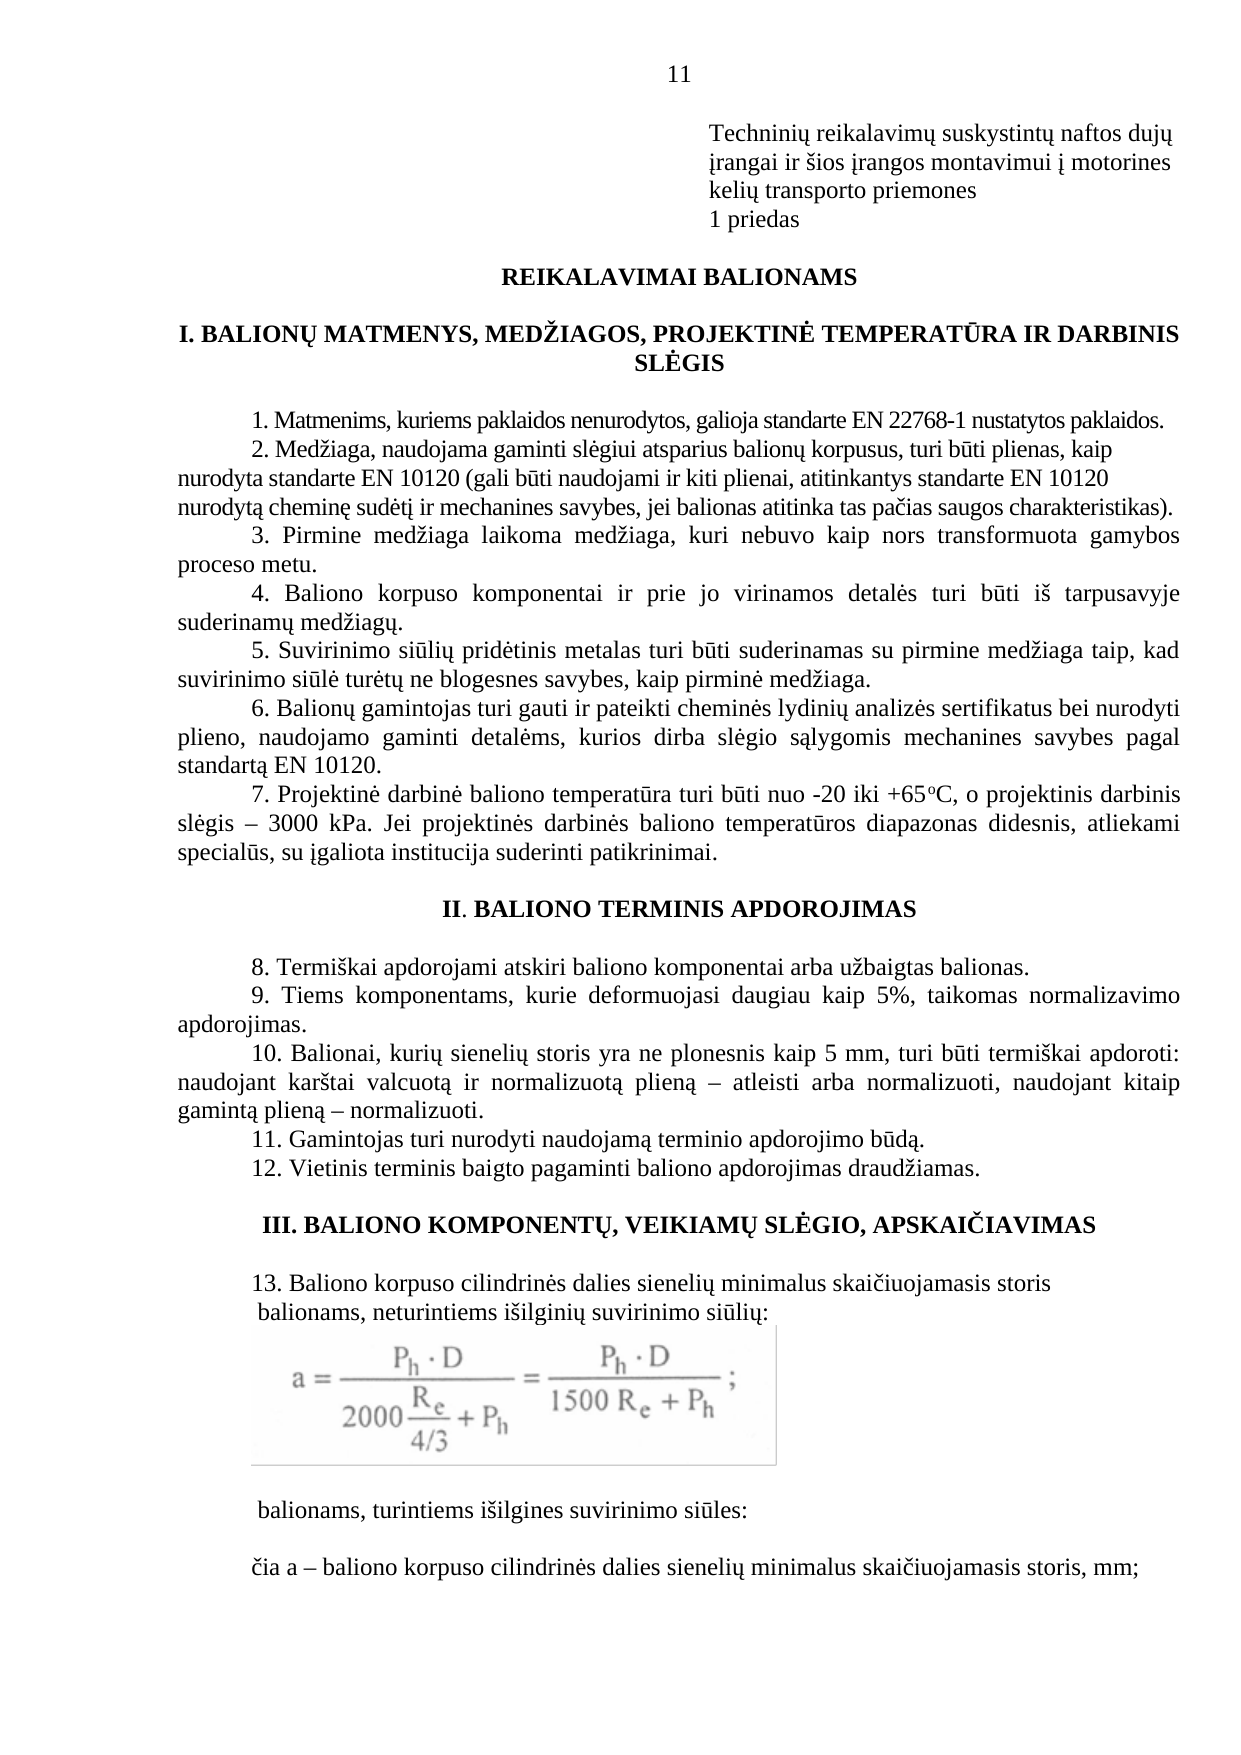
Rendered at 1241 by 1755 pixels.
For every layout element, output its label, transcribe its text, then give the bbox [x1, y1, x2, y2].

text 6. Balionų gamintojas turi gauti ir pateikti cheminės lydinių analizės sertifikatus bei nurodyti plieno, naudojamo gaminti detalėms, kurios dirba slėgio sąlygomis mechanines savybes pagal standartą EN 10120. [177, 693, 1181, 779]
text 2. Medžiaga, naudojama gaminti slėgiui atsparius balionų korpusus, turi būti plienas, kaip nurodyta standarte EN 10120 (gali būti naudojami ir kiti plienai, atitinkantys standarte EN 10120 nurodytą cheminę sudėtį ir mechanines savybes, jei balionas atitinka tas pačias saugos charakteristikas). [177, 434, 1181, 521]
text Techninių reikalavimų suskystintų naftos dujų [694, 118, 1181, 147]
text balionams, turintiems išilgines suvirinimo siūles: [177, 1495, 1181, 1524]
text 13. Baliono korpuso cilindrinės dalies sienelių minimalus skaičiuojamasis storis [177, 1268, 1181, 1297]
text balionams, neturintiems išilginių suvirinimo siūlių: [177, 1297, 1181, 1326]
text 11. Gamintojas turi nurodyti naudojamą terminio apdorojimo būdą. [177, 1124, 1181, 1153]
text III. BALIONO KOMPONENTŲ, VEIKIAMŲ SLĖGIO, APSKAIČIAVIMAS [177, 1211, 1181, 1239]
text 5. Suvirinimo siūlių pridėtinis metalas turi būti suderinamas su pirmine medžiaga taip, kad suvirinimo siūlė turėtų ne blogesnes savybes, kaip pirminė medžiaga. [177, 636, 1181, 693]
text I. BALIONŲ MATMENYS, MEDŽIAGOS, PROJEKTINĖ TEMPERATŪRA IR DARBINIS SLĖGIS [177, 319, 1181, 377]
text 9. Tiems komponentams, kurie deformuojasi daugiau kaip 5%, taikomas normalizavimo apdorojimas. [177, 981, 1181, 1038]
text kelių transporto priemones [177, 176, 1181, 204]
text įrangai ir šios įrangos montavimui į motorines [177, 147, 1181, 176]
text II. BALIONO TERMINIS APDOROJIMAS [177, 894, 1181, 923]
text 10. Balionai, kurių sienelių storis yra ne plonesnis kaip 5 mm, turi būti termiškai apdoroti: naudojant karštai valcuotą ir normalizuotą plieną – atleisti arba normalizuoti, naudojant kitaip gamintą plieną – normalizuoti. [177, 1038, 1181, 1124]
text 8. Termiškai apdorojami atskiri baliono komponentai arba užbaigtas balionas. [177, 952, 1181, 981]
text REIKALAVIMAI BALIONAMS [177, 262, 1181, 291]
text 3. Pirmine medžiaga laikoma medžiaga, kuri nebuvo kaip nors transformuota gamybos proceso metu. [177, 521, 1181, 578]
text 4. Baliono korpuso komponentai ir prie jo virinamos detalės turi būti iš tarpusavyje suderinamų medžiagų. [177, 578, 1181, 636]
text 12. Vietinis terminis baigto pagaminti baliono apdorojimas draudžiamas. [177, 1153, 1181, 1182]
text 1 priedas [177, 204, 1181, 233]
text čia a – baliono korpuso cilindrinės dalies sienelių minimalus skaičiuojamasis storis, mm; [177, 1552, 1181, 1581]
text 1. Matmenims, kuriems paklaidos nenurodytos, galioja standarte EN 22768-1 nustatytos paklaidos. [177, 406, 1181, 434]
text 7. Projektinė darbinė baliono temperatūra turi būti nuo -20 iki +65oC, o projektinis darbinis slėgis – 3000 kPa. Jei projektinės darbinės baliono temperatūros diapazonas didesnis, atliekami specialūs, su įgaliota institucija suderinti patikrinimai. [177, 779, 1181, 866]
